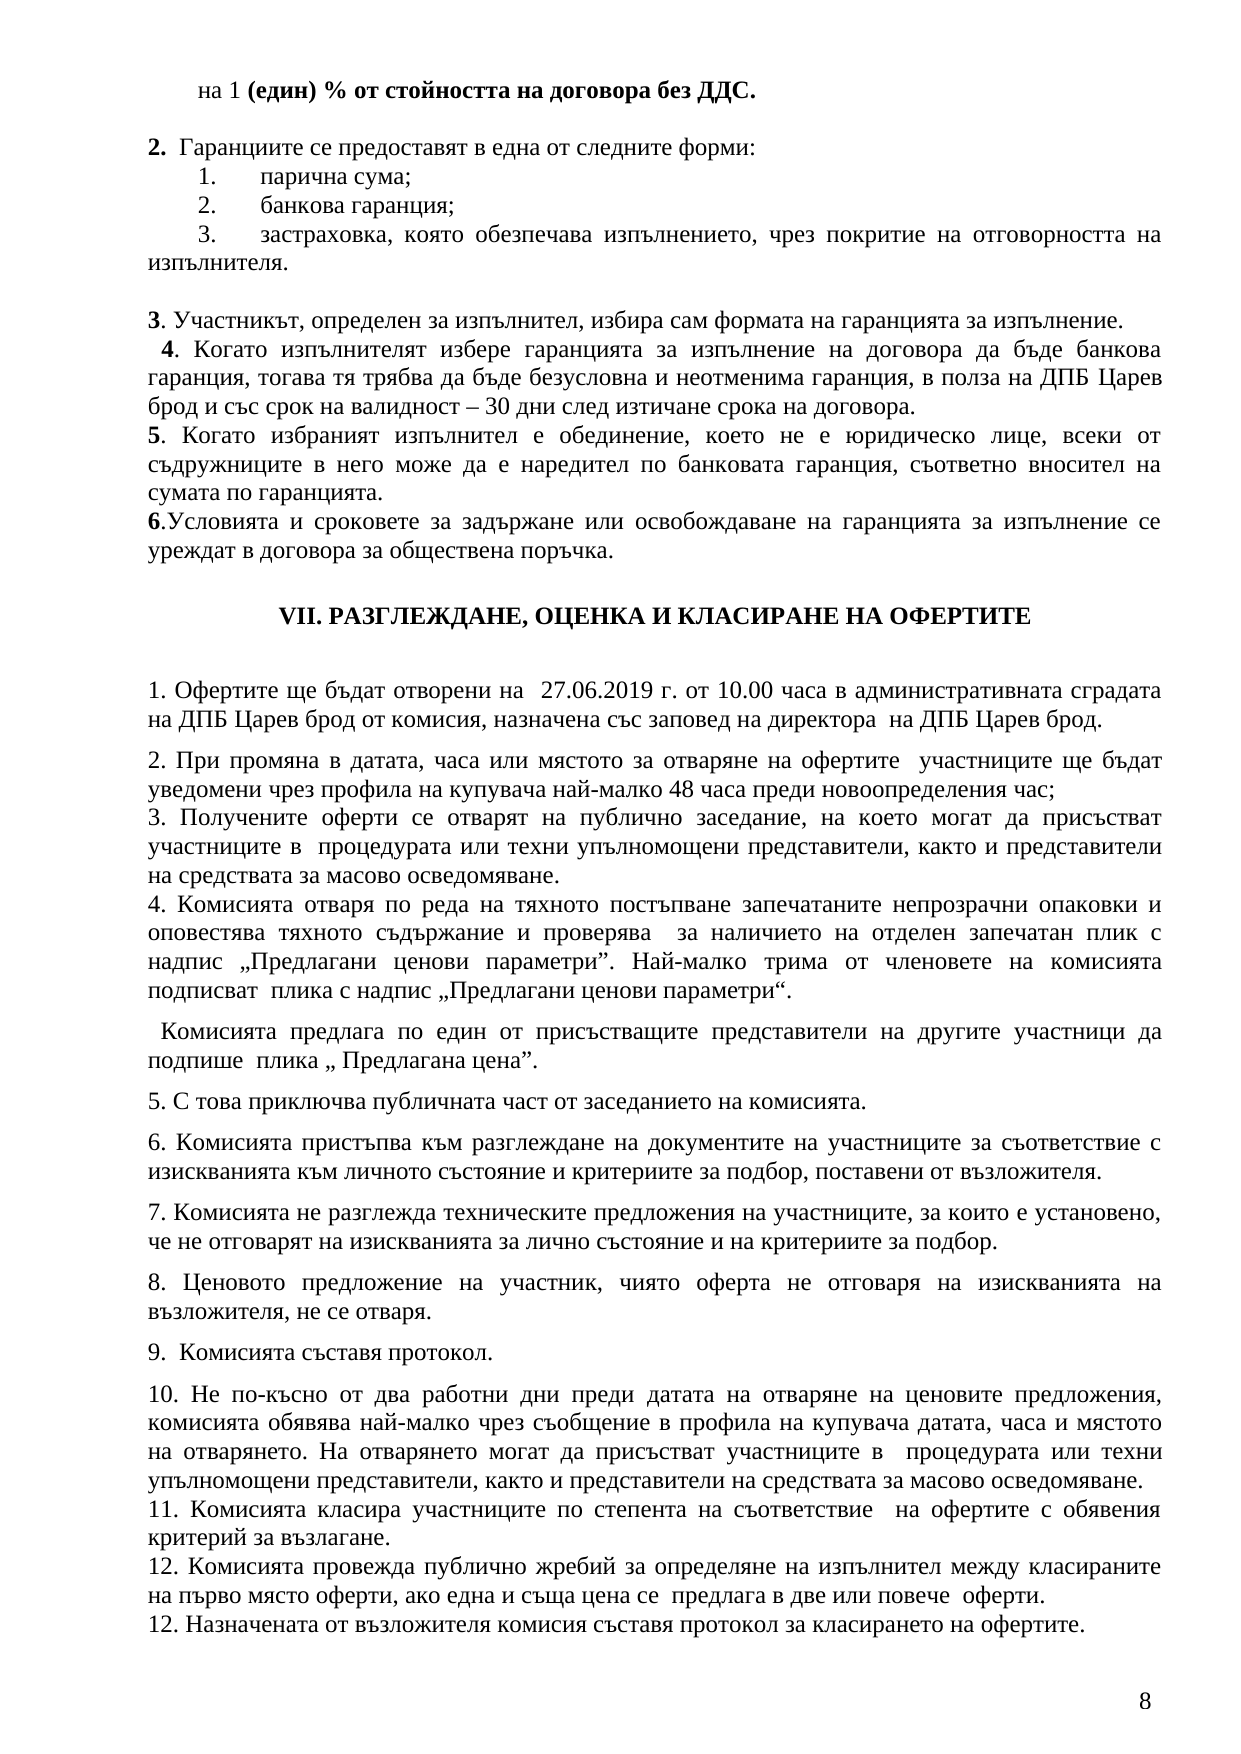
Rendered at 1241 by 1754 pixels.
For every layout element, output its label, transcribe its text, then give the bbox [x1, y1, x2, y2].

text 3. Получените оферти се отварят на публично заседание, на което могат да присъстват участниците в процедурата или техни упълномощени представители, както и представители на средствата за масово осведомяване. [148, 802, 1162, 889]
text 3. Участникът, определен за изпълнител, избира сам формата на гаранцията за изпълнение. [148, 305, 1162, 334]
text 12. Назначената от възложителя комисия съставя протокол за класирането на офертите. [148, 1609, 1162, 1637]
text 1. Офертите ще бъдат отворени на 27.06.2019 г. от 10.00 часа в административната сградата на ДПБ Царев брод от комисия, назначена със заповед на директора на ДПБ Царев брод. [148, 675, 1162, 732]
list банкова гаранция; [148, 190, 1162, 219]
text 2. При промяна в датата, часа или мястото за отваряне на офертите участниците ще бъдат уведомени чрез профила на купувача най-малко 48 часа преди новоопределения час; [148, 745, 1162, 802]
text 8. Ценовото предложение на участник, чиято оферта не отговаря на изискванията на възложителя, не се отваря. [148, 1267, 1162, 1325]
text 11. Комисията класира участниците по степента на съответствие на офертите с обявения критерий за възлагане. [148, 1494, 1162, 1551]
list застраховка, която обезпечава изпълнението, чрез покритие на отговорността на изпълнителя. [148, 219, 1162, 276]
text 7. Комисията не разглежда техническите предложения на участниците, за които е установено, че не отговарят на изискванията за лично състояние и на критериите за подбор. [148, 1197, 1162, 1255]
list парична сума; [148, 161, 1162, 190]
text VІI. РАЗГЛЕЖДАНЕ, ОЦЕНКА И КЛАСИРАНЕ НА ОФЕРТИТЕ [148, 601, 1162, 629]
text 6.Условията и сроковете за задържане или освобождаване на гаранцията за изпълнение се уреждат в договора за обществена поръчка. [148, 506, 1162, 564]
text 9. Комисията съставя протокол. [148, 1337, 1162, 1366]
text 5. С това приключва публичната част от заседанието на комисията. [148, 1086, 1162, 1115]
text 12. Комисията провежда публично жребий за определяне на изпълнител между класираните на първо място оферти, ако една и съща цена се предлага в две или повече оферти. [148, 1551, 1162, 1609]
text на 1 (един) % от стойността на договора без ДДС. [148, 75, 1162, 104]
text 5. Когато избраният изпълнител е обединение, което не е юридическо лице, всеки от съдружниците в него може да е наредител по банковата гаранция, съответно вносител на сумата по гаранцията. [148, 420, 1162, 506]
text 2. Гаранциите се предоставят в една от следните форми: [148, 132, 1162, 161]
text 4. Комисията отваря по реда на тяхното постъпване запечатаните непрозрачни опаковки и оповестява тяхното съдържание и проверява за наличието на отделен запечатан плик с надпис „Предлагани ценови параметри”. Най-малко трима от членовете на комисията подписват плика с надпис „Предлагани ценови параметри“. [148, 889, 1162, 1004]
text 4. Когато изпълнителят избере гаранцията за изпълнение на договора да бъде банкова гаранция, тогава тя трябва да бъде безусловна и неотменима гаранция, в полза на ДПБ Царев брод и със срок на валидност – 30 дни след изтичане срока на договора. [148, 334, 1162, 420]
text Комисията предлага по един от присъстващите представители на другите участници да подпише плика „ Предлагана цена”. [148, 1016, 1162, 1074]
text 6. Комисията пристъпва към разглеждане на документите на участниците за съответствие с изискванията към личното състояние и критериите за подбор, поставени от възложителя. [148, 1127, 1162, 1185]
text 10. Не по-късно от два работни дни преди датата на отваряне на ценовите предложения, комисията обявява най-малко чрез съобщение в профила на купувача датата, часа и мястото на отварянето. На отварянето могат да присъстват участниците в процедурата или техни упълномощени представители, както и представители на средствата за масово осведомяване. [148, 1379, 1162, 1494]
